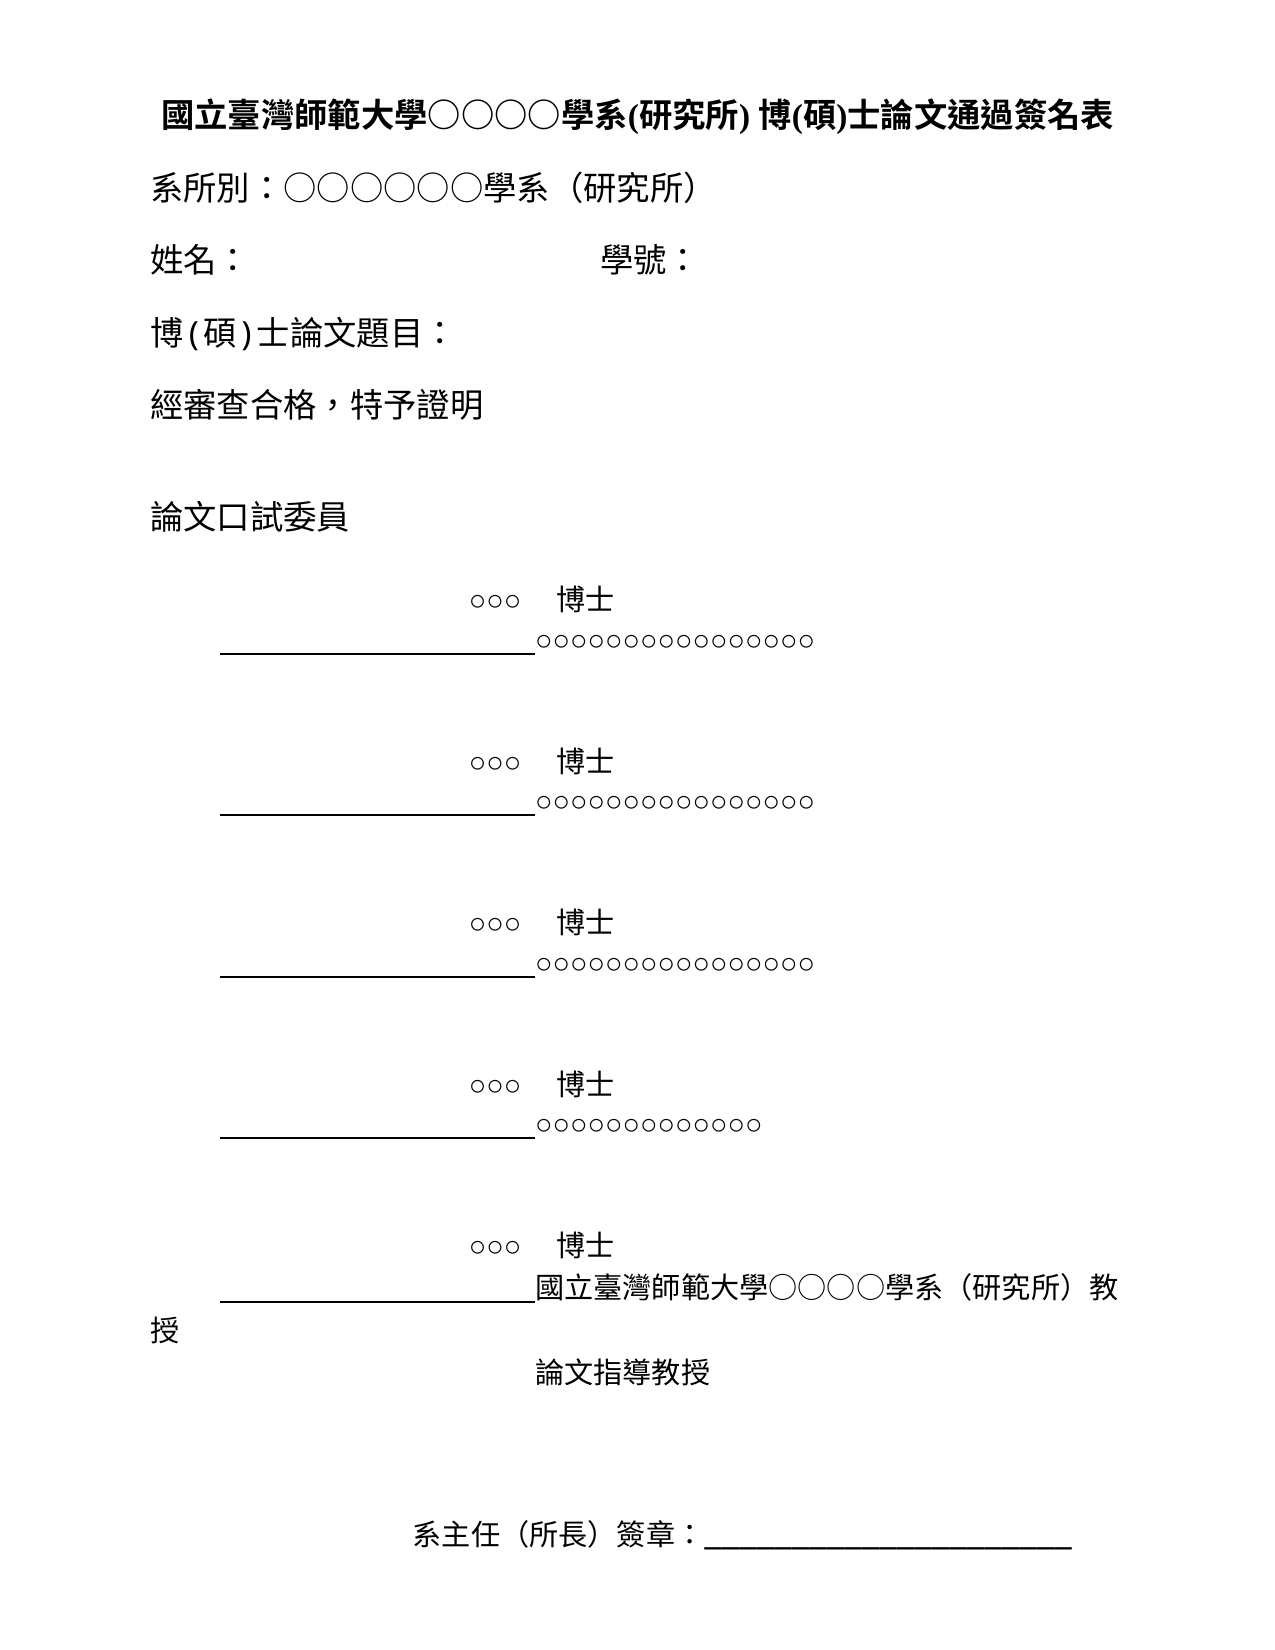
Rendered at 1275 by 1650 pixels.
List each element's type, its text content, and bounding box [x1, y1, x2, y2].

text ○○○○○○○○○○○○○○○○ [150, 781, 1125, 820]
text 國立臺灣師範大學○○○○學系（研究所）教授 [150, 1265, 1125, 1350]
text 論文指導教授 [150, 1350, 1125, 1392]
text ○○○○○○○○○○○○○○○○ [150, 942, 1125, 982]
text ○○○ 博士 [150, 1061, 1125, 1103]
text 系所別：○○○○○○學系（研究所） [150, 162, 1125, 210]
text ○○○○○○○○○○○○○○○○ [150, 619, 1125, 659]
text ○○○ 博士 [150, 900, 1125, 942]
text ○○○ 博士 [150, 738, 1125, 781]
text ○○○ 博士 [150, 577, 1125, 619]
text 博(碩)士論文題目： [150, 306, 1125, 355]
text 經審查合格，特予證明 [150, 379, 1125, 427]
text 姓名： 學號： [150, 234, 1125, 282]
text 論文口試委員 [150, 491, 1125, 539]
text ○○○ 博士 [150, 1223, 1125, 1265]
text 系主任（所長）簽章：_____________________ [150, 1511, 1119, 1553]
subtitle 國立臺灣師範大學○○○○學系(研究所) 博(碩)士論文通過簽名表 [150, 89, 1125, 137]
text ○○○○○○○○○○○○○ [150, 1103, 1125, 1143]
